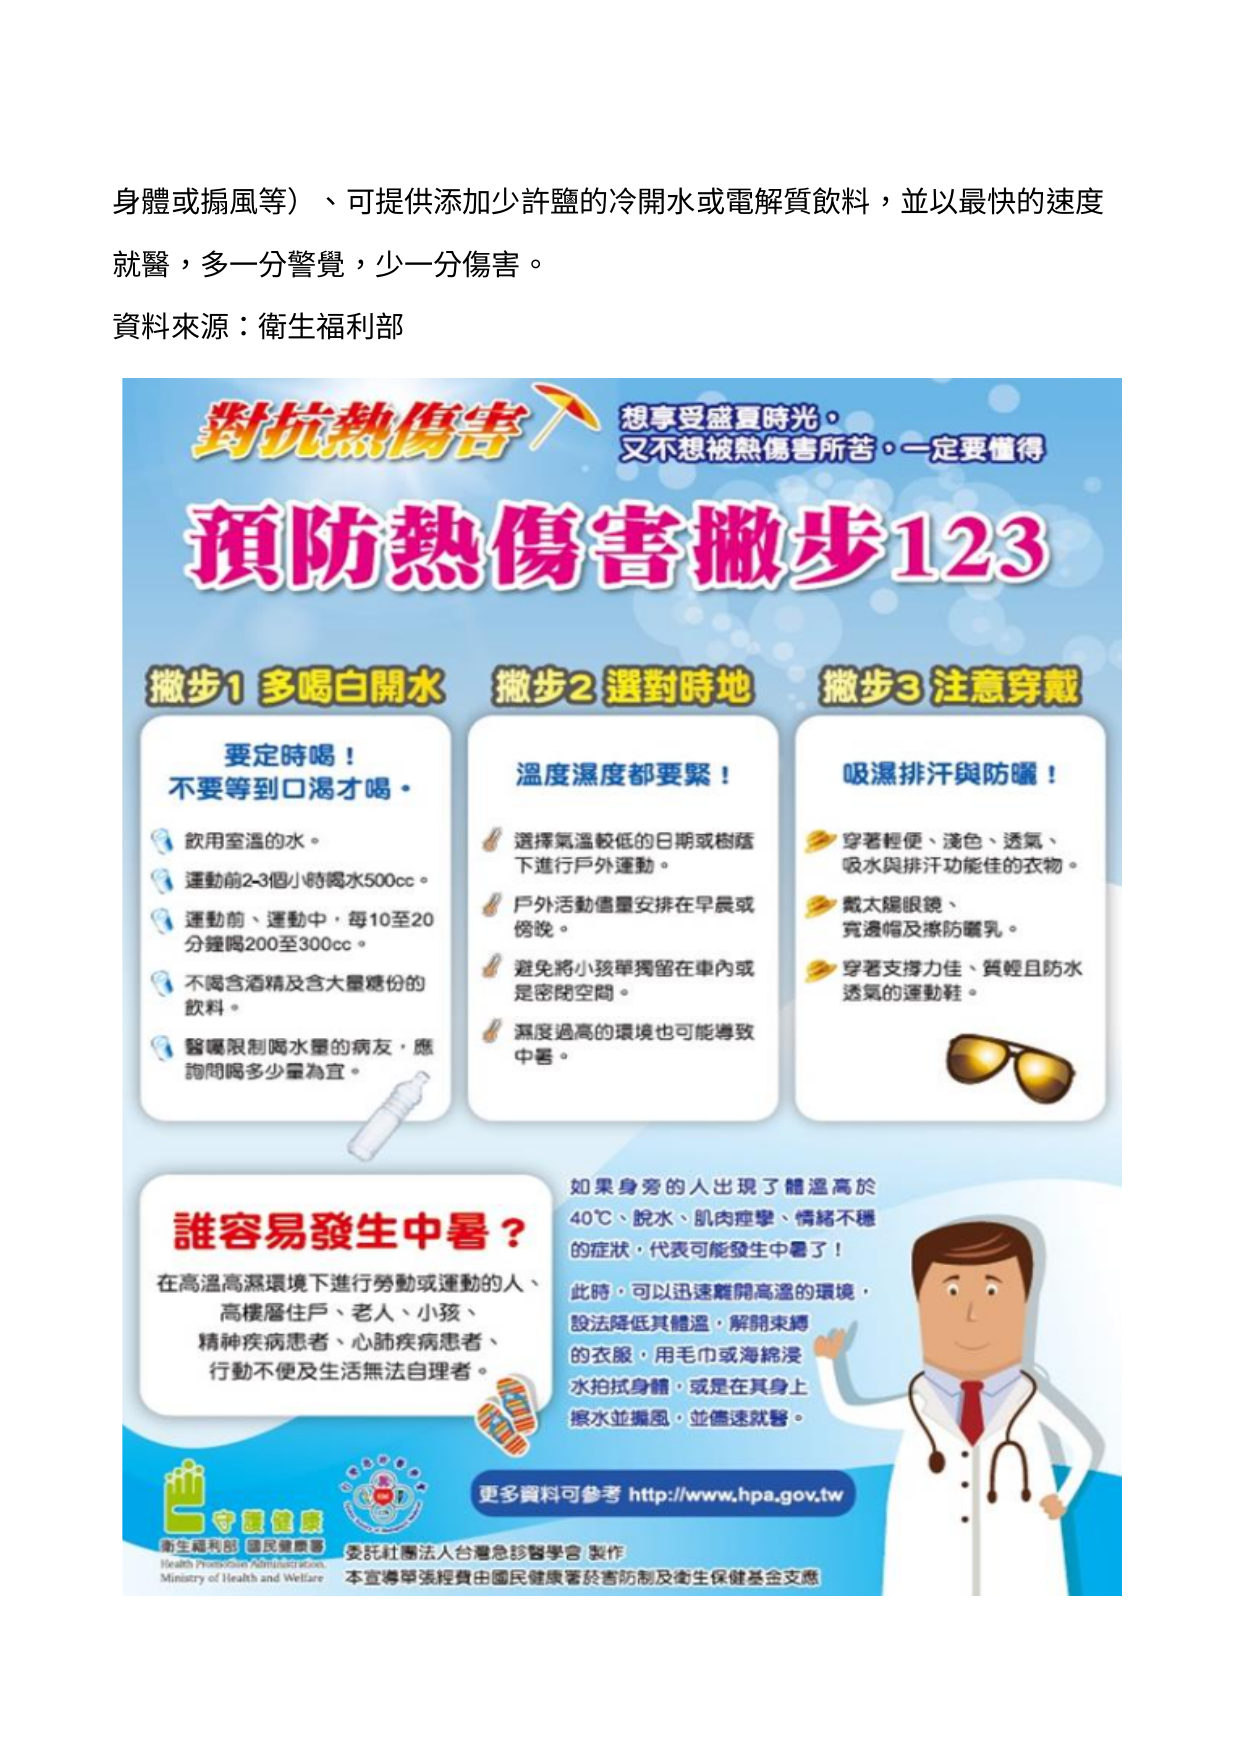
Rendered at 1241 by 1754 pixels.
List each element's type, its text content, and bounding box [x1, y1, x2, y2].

picture [122, 378, 1122, 1596]
text 資料來源：衛生福利部 [112, 283, 1128, 346]
text 身體或搧風等）、可提供添加少許鹽的冷開水或電解質飲料，並以最快的速度就醫，多一分警覺，少一分傷害。 [112, 158, 1128, 283]
